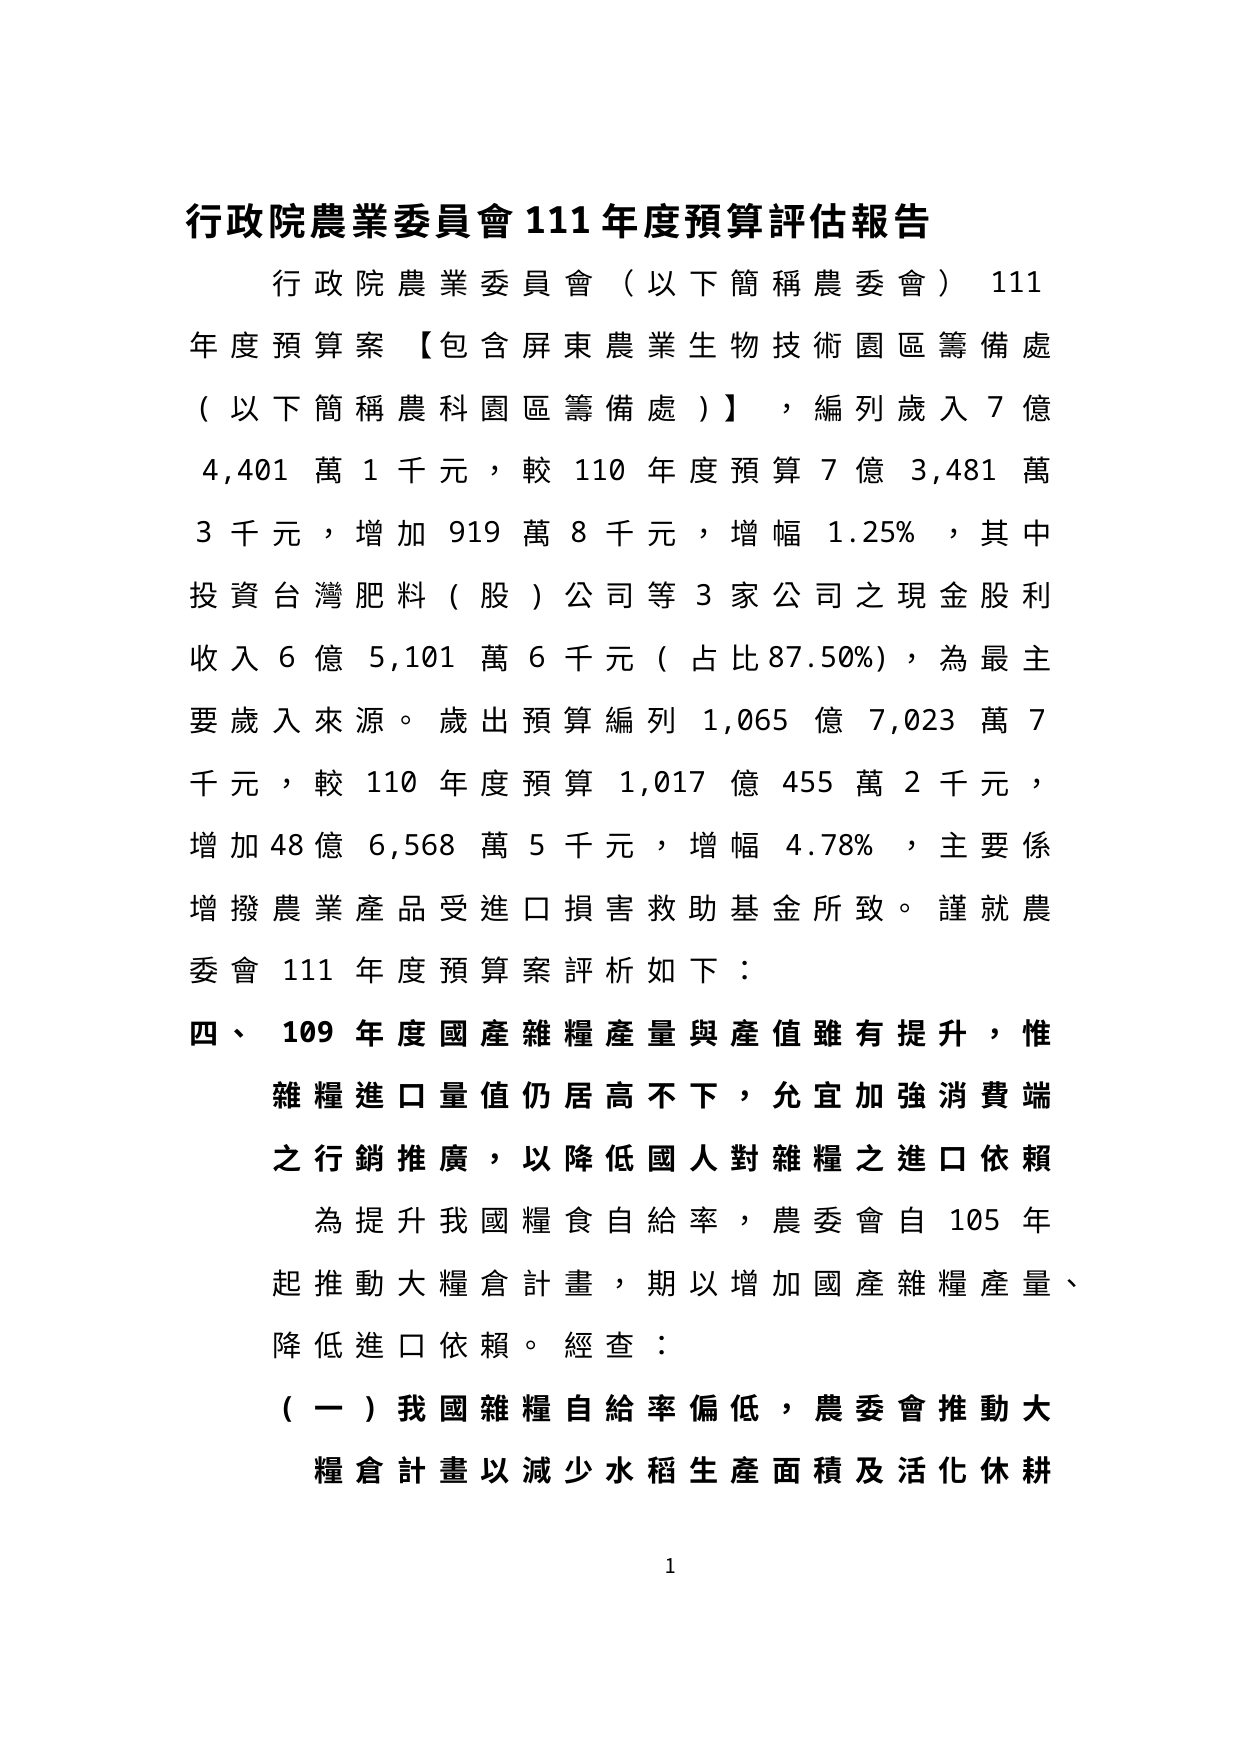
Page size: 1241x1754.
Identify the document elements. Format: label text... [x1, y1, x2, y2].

text 為提升我國糧食自給率，農委會自105年起推動大糧倉計畫，期以增加國產雜糧產量、降低進口依賴。經查： [242, 1177, 1058, 1365]
text 行政院農業委員會（以下簡稱農委會）111年度預算案【包含屏東農業生物技術園區籌備處(以下簡稱農科園區籌備處)】，編列歲入7億4,401萬1千元，較110年度預算7億3,481萬3千元，增加919萬8千元，增幅1.25%，其中投資台灣肥料(股)公司等3家公司之現金股利收入6億5,101萬6千元(占比87.50%)，為最主要歲入來源。歲出預算編列1,065億7,023萬7千元，較110年度預算1,017億455萬2千元，增加48億6,568萬5千元，增幅4.78%，主要係增撥農業產品受進口損害救助基金所致。謹就農委會111年度預算案評析如下： [183, 240, 1058, 990]
text 行政院農業委員會111年度預算評估報告 [183, 177, 1058, 240]
text (一)我國雜糧自給率偏低，農委會推動大糧倉計畫以減少水稻生產面積及活化休耕 [242, 1365, 1058, 1490]
text 四、109年度國產雜糧產量與產值雖有提升，惟雜糧進口量值仍居高不下，允宜加強消費端之行銷推廣，以降低國人對雜糧之進口依賴 [183, 990, 1058, 1177]
